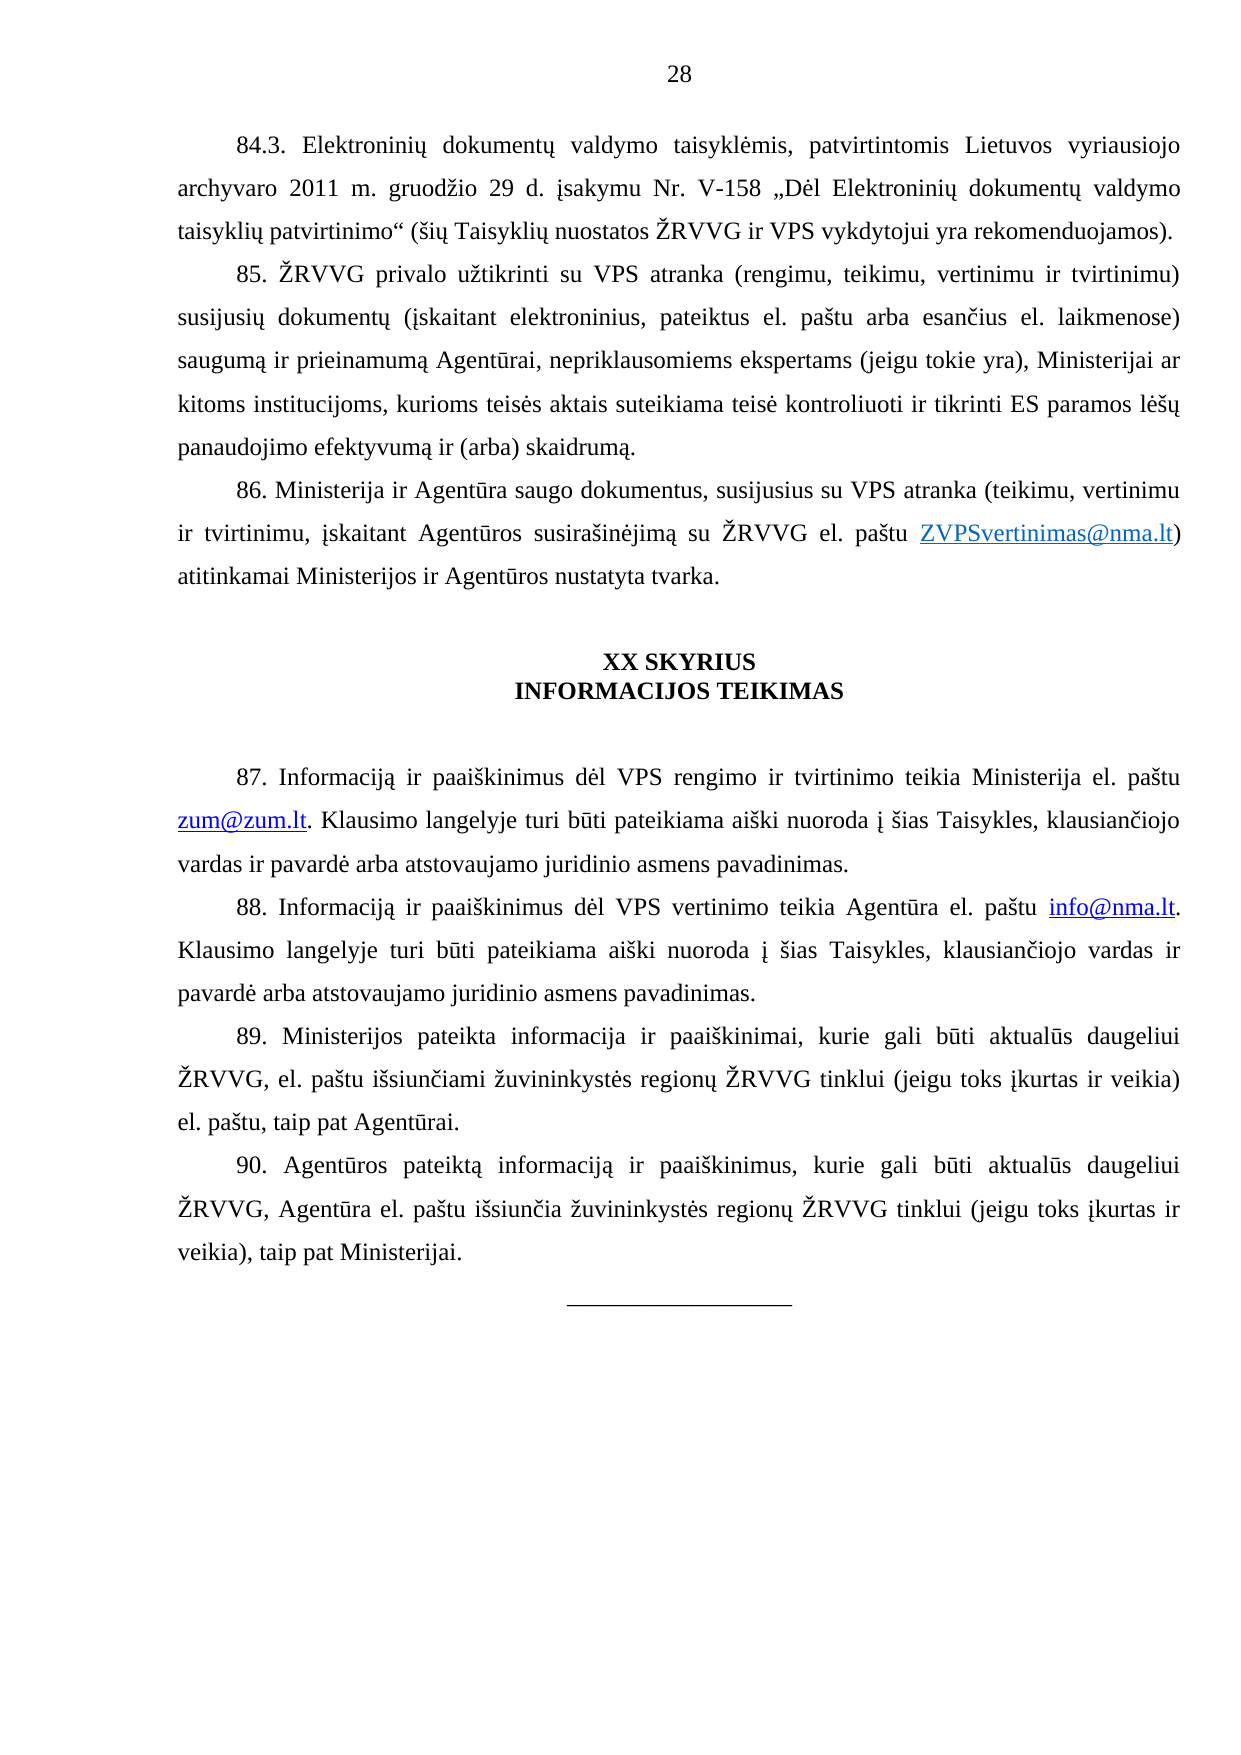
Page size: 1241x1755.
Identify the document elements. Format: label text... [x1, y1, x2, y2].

text 84.3. Elektroninių dokumentų valdymo taisyklėmis, patvirtintomis Lietuvos vyriausiojo archyvaro 2011 m. gruodžio 29 d. įsakymu Nr. V-158 „Dėl Elektroninių dokumentų valdymo taisyklių patvirtinimo“ (šių Taisyklių nuostatos ŽRVVG ir VPS vykdytojui yra rekomenduojamos). [177, 130, 1181, 245]
text 87. Informaciją ir paaiškinimus dėl VPS rengimo ir tvirtinimo teikia Ministerija el. paštu zum@zum.lt. Klausimo langelyje turi būti pateikiama aiški nuoroda į šias Taisykles, klausiančiojo vardas ir pavardė arba atstovaujamo juridinio asmens pavadinimas. [177, 762, 1181, 877]
text 85. ŽRVVG privalo užtikrinti su VPS atranka (rengimu, teikimu, vertinimu ir tvirtinimu) susijusių dokumentų (įskaitant elektroninius, pateiktus el. paštu arba esančius el. laikmenose) saugumą ir prieinamumą Agentūrai, nepriklausomiems ekspertams (jeigu tokie yra), Ministerijai ar kitoms institucijoms, kurioms teisės aktais suteikiama teisė kontroliuoti ir tikrinti ES paramos lėšų panaudojimo efektyvumą ir (arba) skaidrumą. [177, 259, 1181, 461]
text 86. Ministerija ir Agentūra saugo dokumentus, susijusius su VPS atranka (teikimu, vertinimu ir tvirtinimu, įskaitant Agentūros susirašinėjimą su ŽRVVG el. paštu ZVPSvertinimas@nma.lt) atitinkamai Ministerijos ir Agentūros nustatyta tvarka. [177, 475, 1181, 590]
text INFORMACIJOS TEIKIMAS [177, 676, 1181, 705]
text XX SKYRIUS [177, 647, 1181, 676]
text 88. Informaciją ir paaiškinimus dėl VPS vertinimo teikia Agentūra el. paštu info@nma.lt. Klausimo langelyje turi būti pateikiama aiški nuoroda į šias Taisykles, klausiančiojo vardas ir pavardė arba atstovaujamo juridinio asmens pavadinimas. [177, 892, 1181, 1007]
text 90. Agentūros pateiktą informaciją ir paaiškinimus, kurie gali būti aktualūs daugeliui ŽRVVG, Agentūra el. paštu išsiunčia žuvininkystės regionų ŽRVVG tinklui (jeigu toks įkurtas ir veikia), taip pat Ministerijai. [177, 1151, 1181, 1266]
text __________________ [177, 1280, 1181, 1309]
text 89. Ministerijos pateikta informacija ir paaiškinimai, kurie gali būti aktualūs daugeliui ŽRVVG, el. paštu išsiunčiami žuvininkystės regionų ŽRVVG tinklui (jeigu toks įkurtas ir veikia) el. paštu, taip pat Agentūrai. [177, 1021, 1181, 1136]
